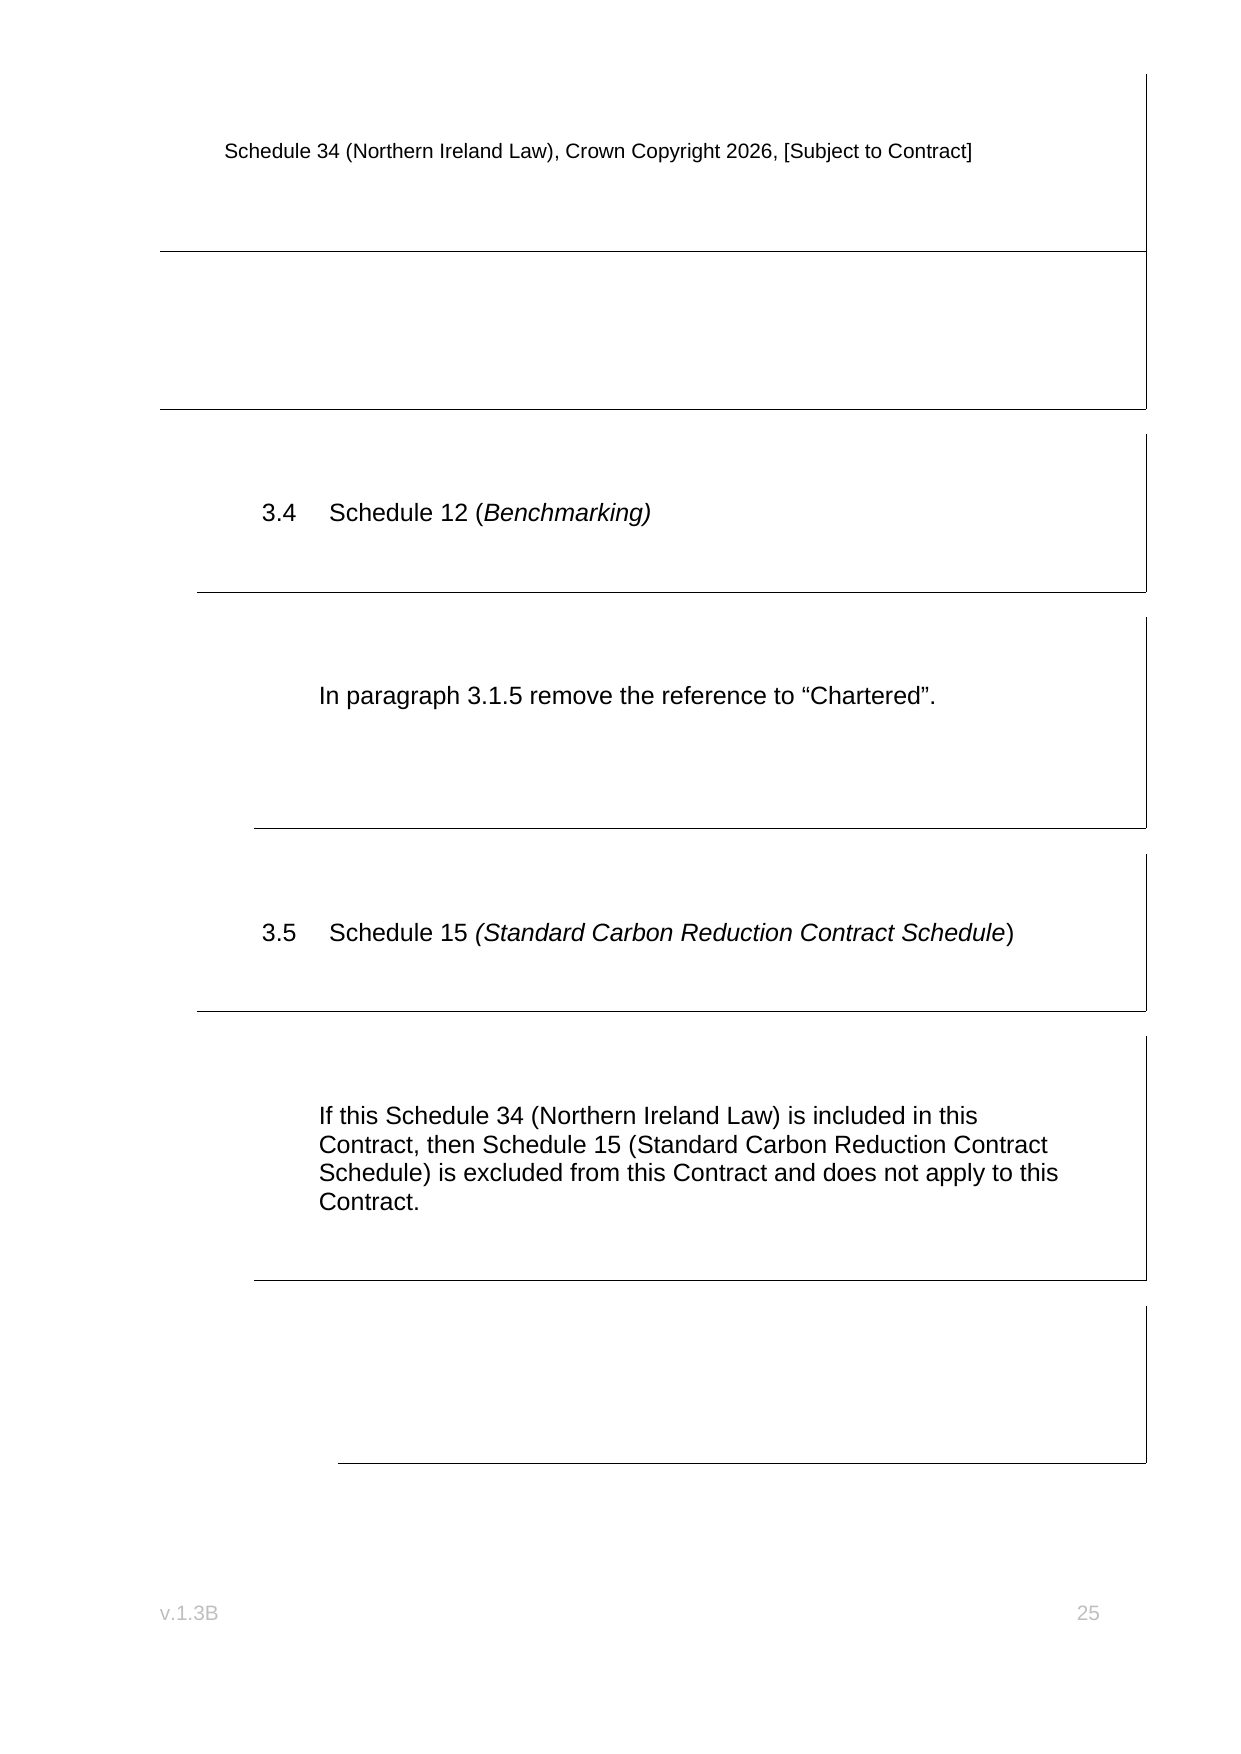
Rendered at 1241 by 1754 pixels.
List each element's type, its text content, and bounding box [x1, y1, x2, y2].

list Schedule 15 (Standard Carbon Reduction Contract Schedule) [197, 853, 1146, 1011]
list Schedule 12 (Benchmarking) [197, 434, 1146, 592]
text In paragraph 3.1.5 remove the reference to “Chartered”. [254, 617, 1146, 710]
text If this Schedule 34 (Northern Ireland Law) is included in this Contract, then Schedule 15 (Standard Carbon Reduction Contract Schedule) is excluded from this Contract and does not apply to this Contract. [254, 1036, 1146, 1280]
